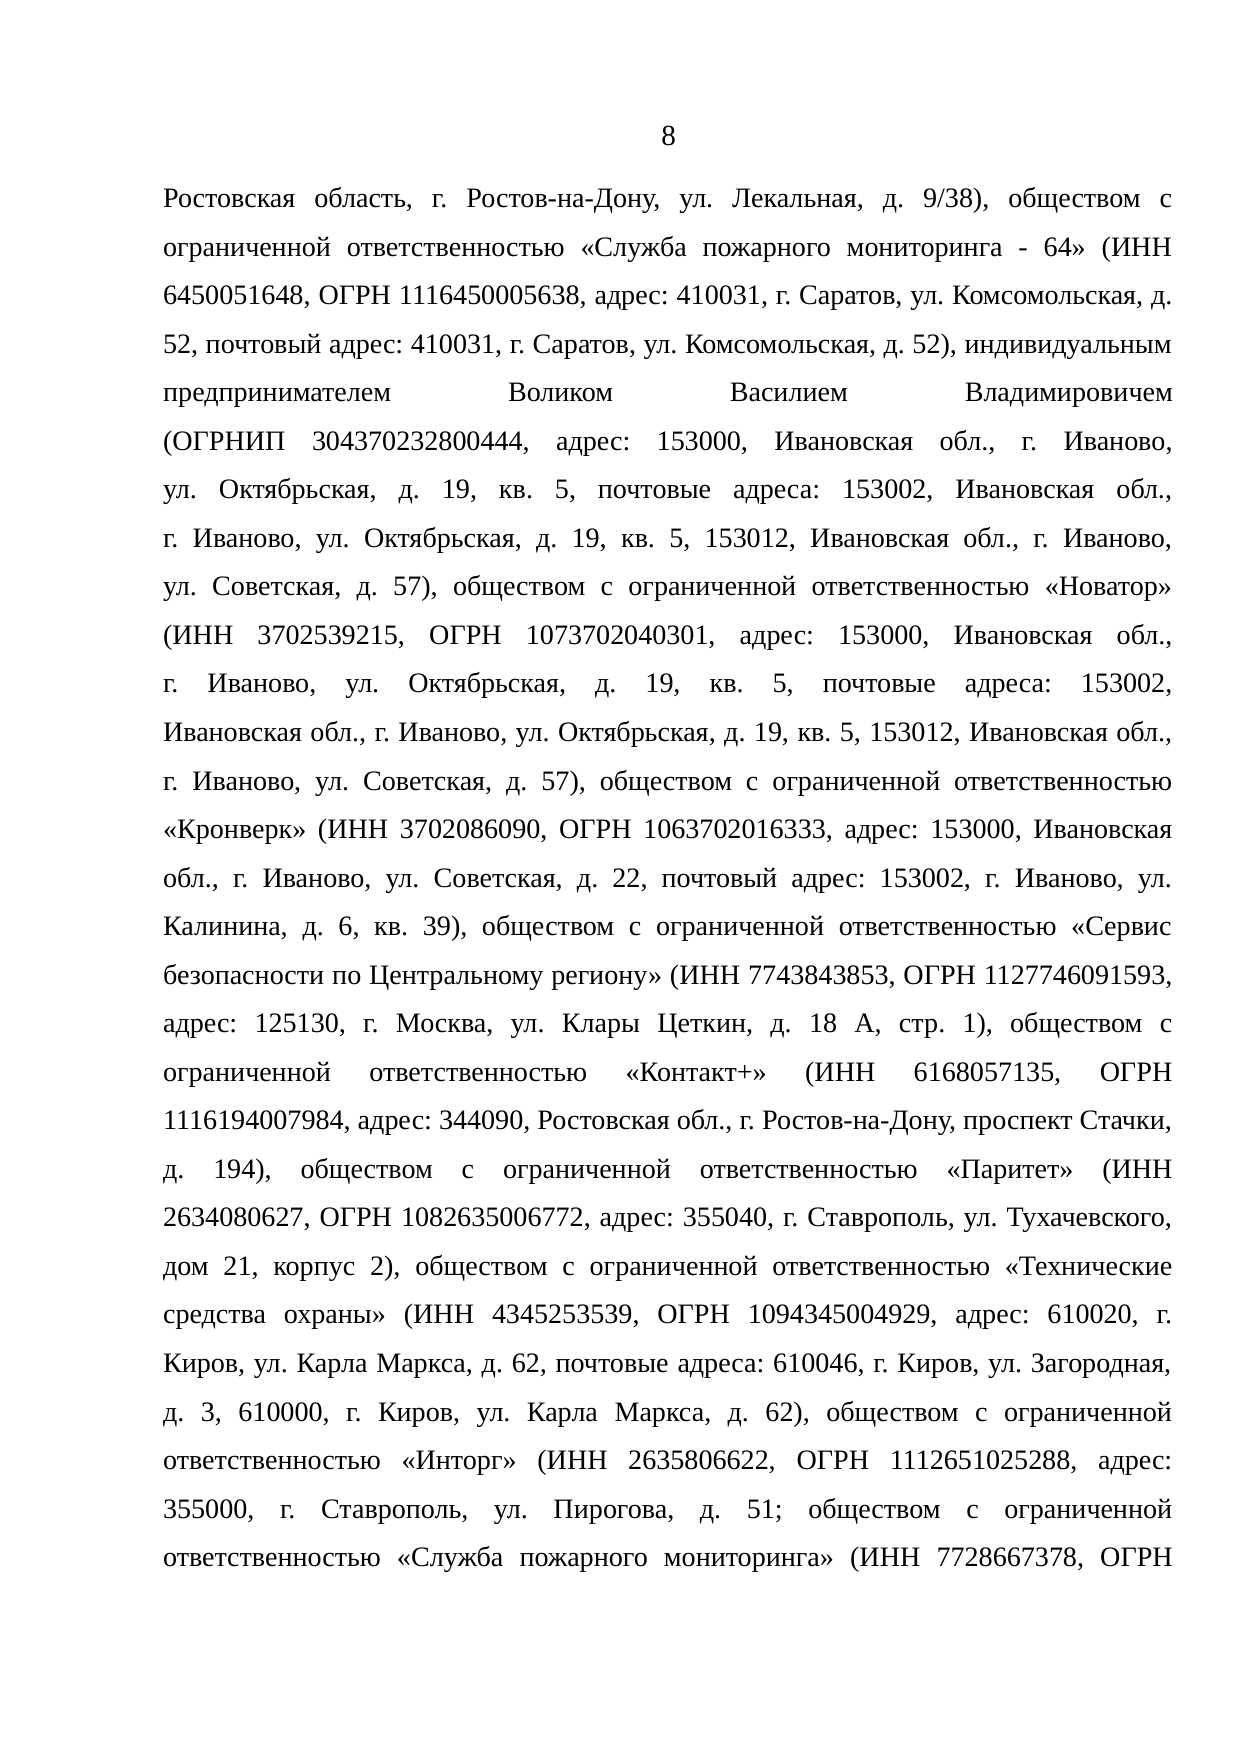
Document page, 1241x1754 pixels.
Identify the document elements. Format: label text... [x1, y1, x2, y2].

text Ростовская область, г. Ростов-на-Дону, ул. Лекальная, д. 9/38), обществом с ограниченной ответственностью «Служба пожарного мониторинга - 64» (ИНН 6450051648, ОГРН 1116450005638, адрес: 410031, г. Саратов, ул. Комсомольская, д. 52, почтовый адрес: 410031, г. Саратов, ул. Комсомольская, д. 52), индивидуальным предпринимателем Воликом Василием Владимировичем (ОГРНИП 304370232800444, адрес: 153000, Ивановская обл., г. Иваново, ул. Октябрьская, д. 19, кв. 5, почтовые адреса: 153002, Ивановская обл., г. Иваново, ул. Октябрьская, д. 19, кв. 5, 153012, Ивановская обл., г. Иваново, ул. Советская, д. 57), обществом с ограниченной ответственностью «Новатор» (ИНН 3702539215, ОГРН 1073702040301, адрес: 153000, Ивановская обл., г. Иваново, ул. Октябрьская, д. 19, кв. 5, почтовые адреса: 153002, Ивановская обл., г. Иваново, ул. Октябрьская, д. 19, кв. 5, 153012, Ивановская обл., г. Иваново, ул. Советская, д. 57), обществом с ограниченной ответственностью «Кронверк» (ИНН 3702086090, ОГРН 1063702016333, адрес: 153000, Ивановская обл., г. Иваново, ул. Советская, д. 22, почтовый адрес: 153002, г. Иваново, ул. Калинина, д. 6, кв. 39), обществом с ограниченной ответственностью «Сервис безопасности по Центральному региону» (ИНН 7743843853, ОГРН 1127746091593, адрес: 125130, г. Москва, ул. Клары Цеткин, д. 18 А, стр. 1), обществом с ограниченной ответственностью «Контакт+» (ИНН 6168057135, ОГРН 1116194007984, адрес: 344090, Ростовская обл., г. Ростов-на-Дону, проспект Стачки, д. 194), обществом с ограниченной ответственностью «Паритет» (ИНН 2634080627, ОГРН 1082635006772, адрес: 355040, г. Ставрополь, ул. Тухачевского, дом 21, корпус 2), обществом с ограниченной ответственностью «Технические средства охраны» (ИНН 4345253539, ОГРН 1094345004929, адрес: 610020, г. Киров, ул. Карла Маркса, д. 62, почтовые адреса: 610046, г. Киров, ул. Загородная, д. 3, 610000, г. Киров, ул. Карла Маркса, д. 62), обществом с ограниченной ответственностью «Инторг» (ИНН 2635806622, ОГРН 1112651025288, адрес: 355000, г. Ставрополь, ул. Пирогова, д. 51; обществом с ограниченной ответственностью «Служба пожарного мониторинга» (ИНН 7728667378, ОГРН [163, 181, 1173, 1573]
